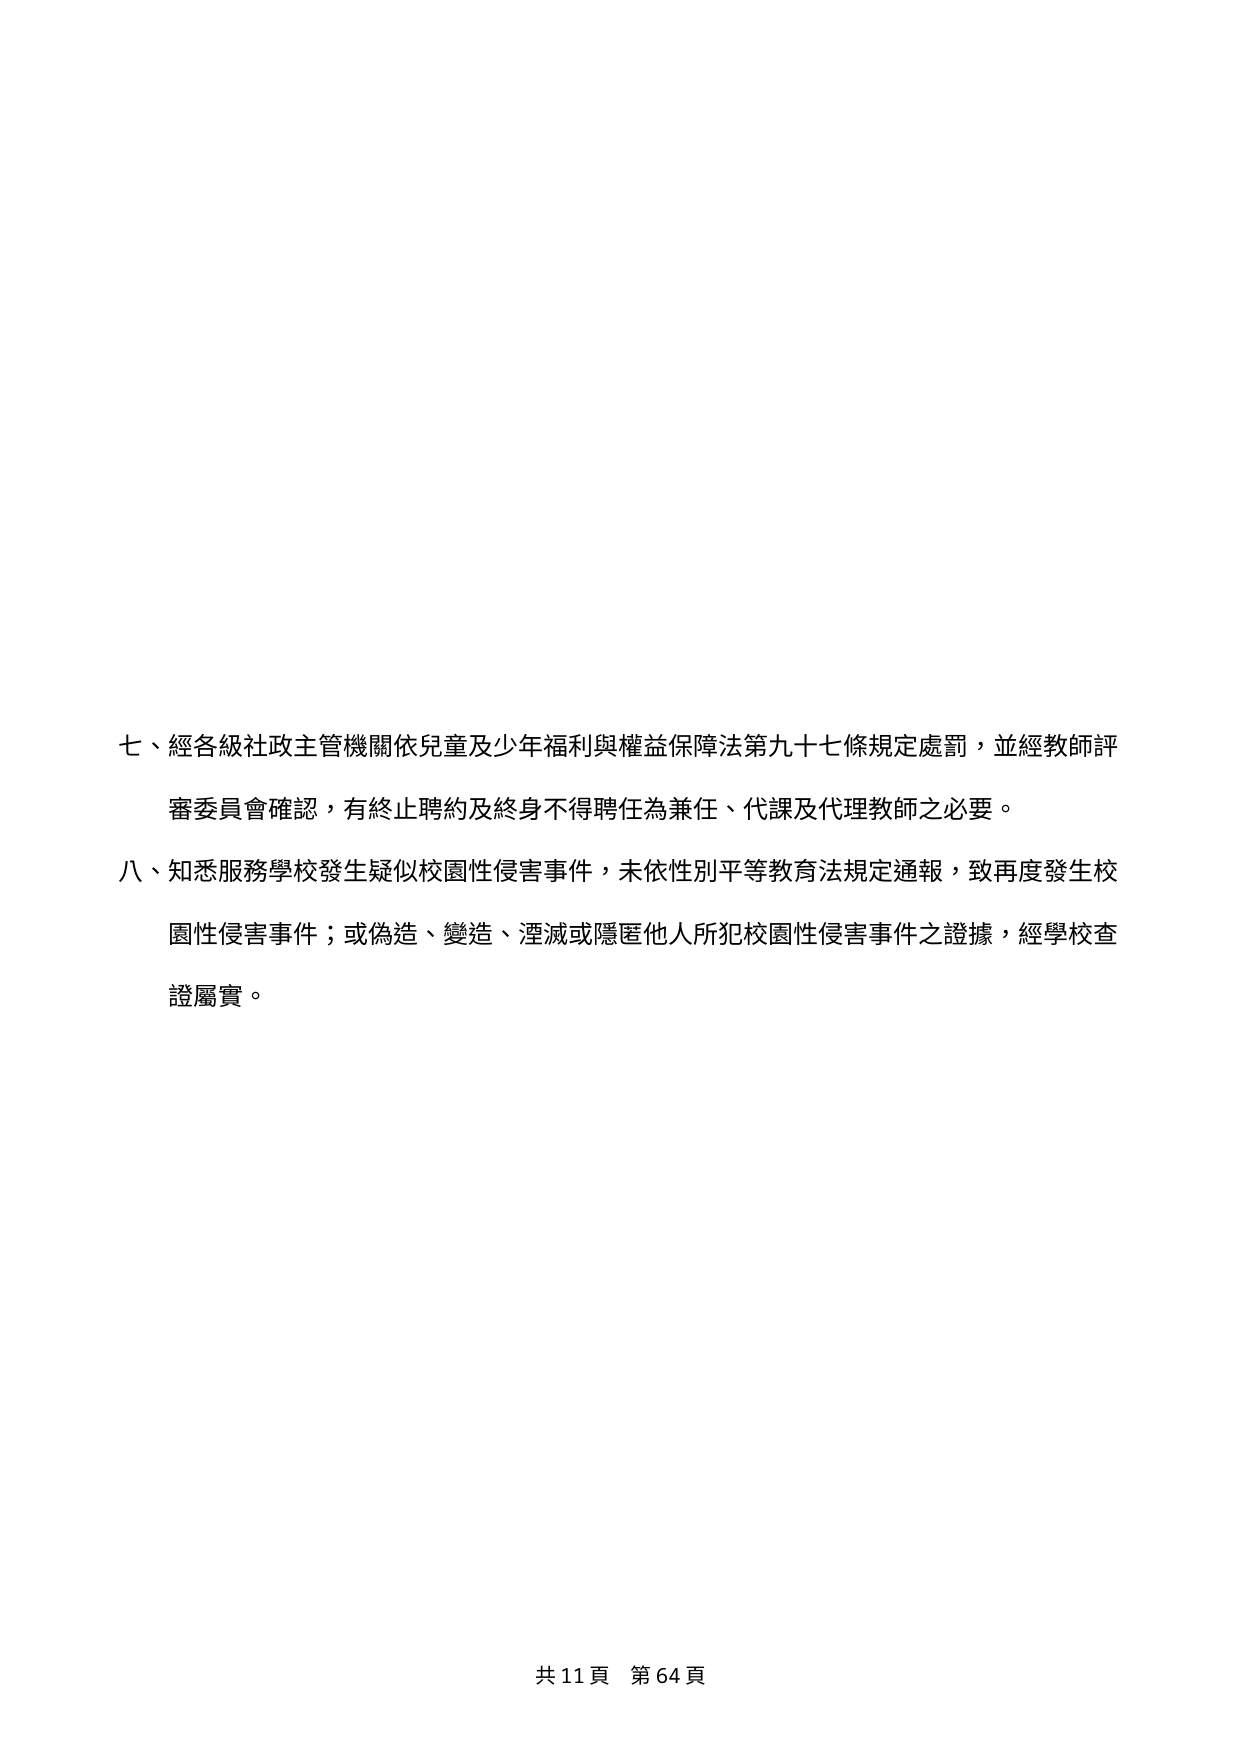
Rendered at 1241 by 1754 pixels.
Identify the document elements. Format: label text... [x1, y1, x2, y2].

text 八、知悉服務學校發生疑似校園性侵害事件，未依性別平等教育法規定通報，致再度發生校園性侵害事件；或偽造、變造、湮滅或隱匿他人所犯校園性侵害事件之證據，經學校查證屬實。 [118, 828, 1122, 1016]
text 七、經各級社政主管機關依兒童及少年福利與權益保障法第九十七條規定處罰，並經教師評審委員會確認，有終止聘約及終身不得聘任為兼任、代課及代理教師之必要。 [118, 703, 1122, 828]
